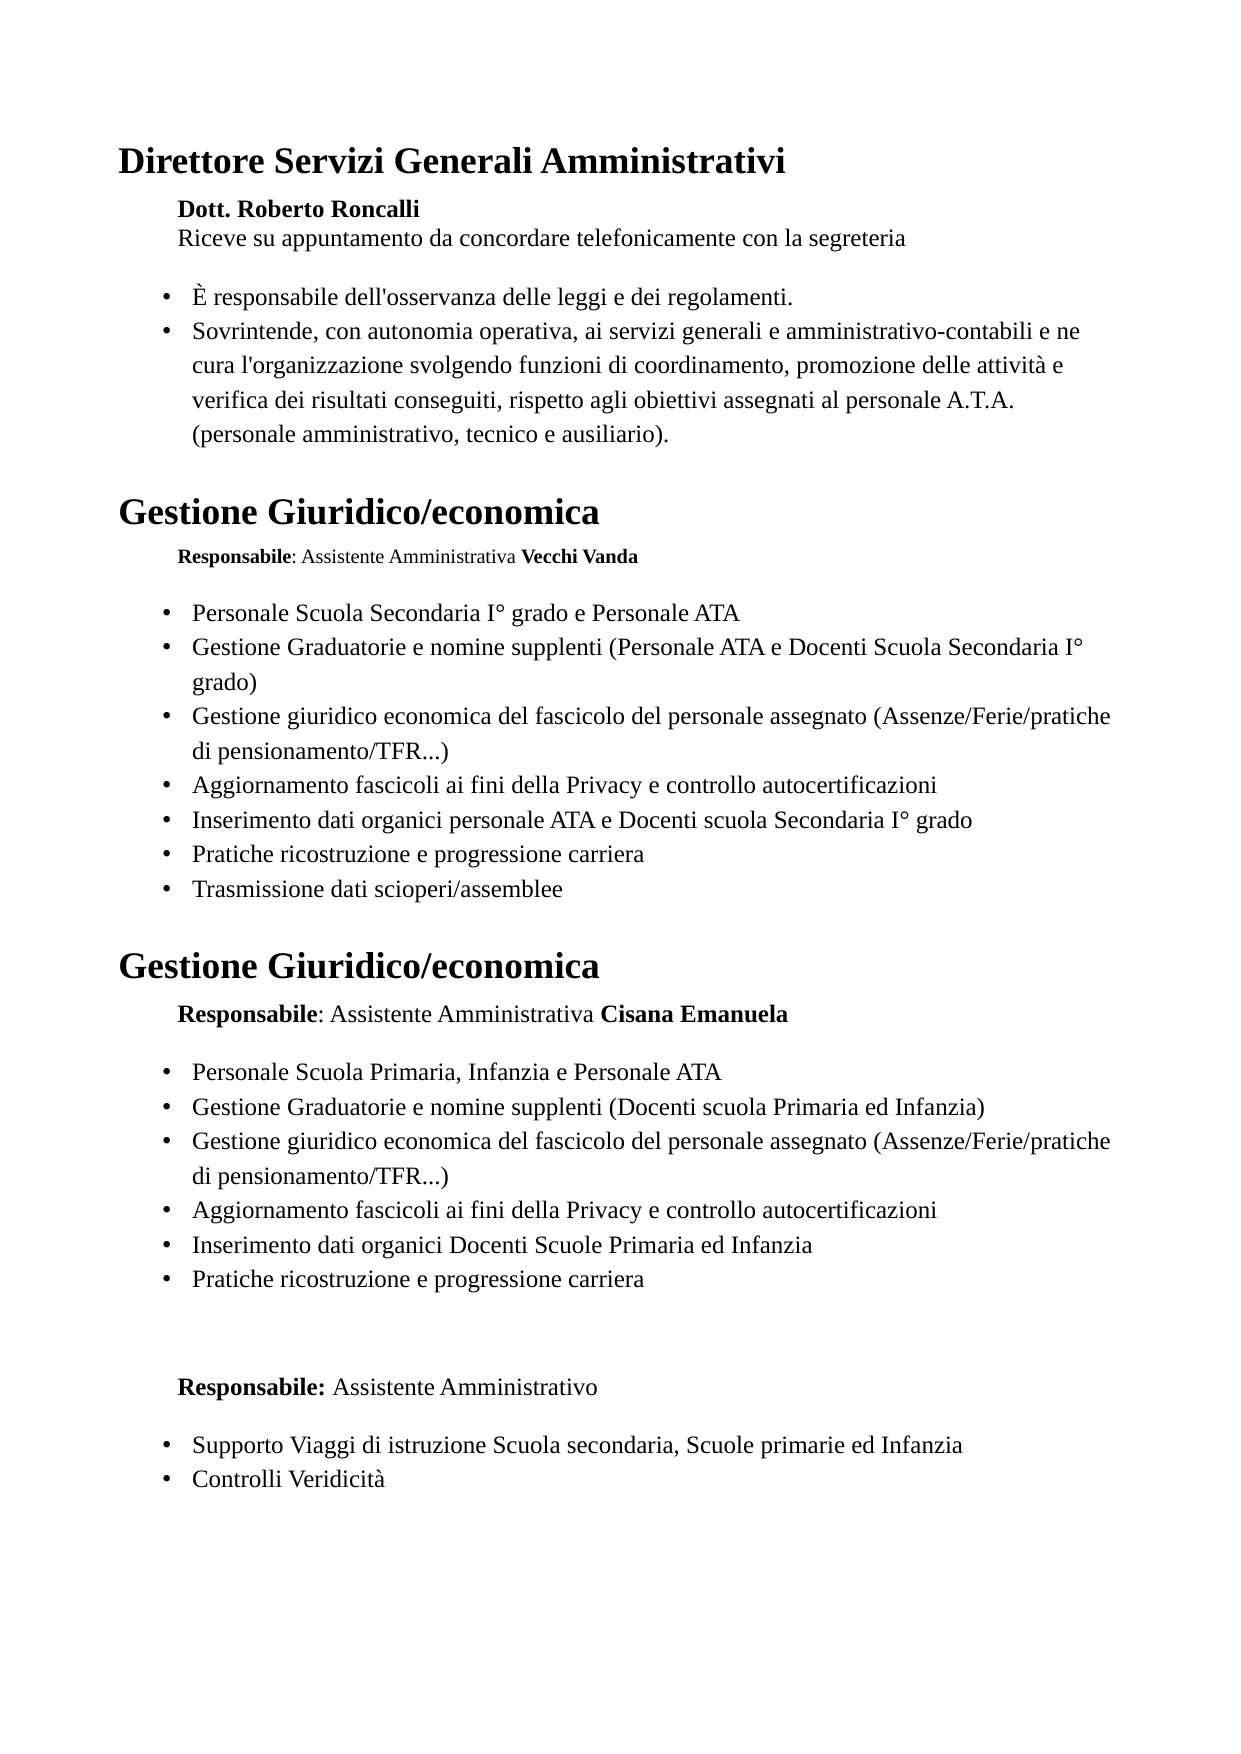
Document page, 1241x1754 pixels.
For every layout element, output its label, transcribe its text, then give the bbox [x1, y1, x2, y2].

subtitle Gestione Giuridico/economica [118, 489, 1122, 532]
list Gestione giuridico economica del fascicolo del personale assegnato (Assenze/Ferie/pratiche di pensionamento/TFR...) [162, 1126, 1122, 1189]
list Inserimento dati organici Docenti Scuole Primaria ed Infanzia [162, 1230, 1122, 1258]
list Gestione Graduatorie e nomine supplenti (Docenti scuola Primaria ed Infanzia) [162, 1092, 1122, 1121]
list Inserimento dati organici personale ATA e Docenti scuola Secondaria I° grado [162, 805, 1122, 833]
text Responsabile: Assistente Amministrativo [177, 1372, 1063, 1400]
list Supporto Viaggi di istruzione Scuola secondaria, Scuole primarie ed Infanzia [162, 1430, 1122, 1458]
list Trasmissione dati scioperi/assemblee [162, 874, 1122, 902]
list Controlli Veridicità [162, 1464, 1122, 1493]
list Personale Scuola Primaria, Infanzia e Personale ATA [162, 1057, 1122, 1086]
list Aggiornamento fascicoli ai fini della Privacy e controllo autocertificazioni [162, 1195, 1122, 1224]
list Gestione giuridico economica del fascicolo del personale assegnato (Assenze/Ferie/pratiche di pensionamento/TFR...) [162, 701, 1122, 764]
text Responsabile: Assistente Amministrativa Cisana Emanuela [177, 999, 1063, 1028]
list Aggiornamento fascicoli ai fini della Privacy e controllo autocertificazioni [162, 770, 1122, 799]
text Dott. Roberto Roncalli Riceve su appuntamento da concordare telefonicamente con la segreteria [177, 194, 1063, 252]
list Gestione Graduatorie e nomine supplenti (Personale ATA e Docenti Scuola Secondaria I° grado) [162, 632, 1122, 696]
subtitle Direttore Servizi Generali Amministrativi [118, 139, 1122, 182]
list È responsabile dell'osservanza delle leggi e dei regolamenti. [162, 282, 1122, 310]
list Sovrintende, con autonomia operativa, ai servizi generali e amministrativo-contabili e ne cura l'organizzazione svolgendo funzioni di coordinamento, promozione delle attività e verifica dei risultati conseguiti, rispetto agli obiettivi assegnati al personale A.T.A. (personale amministrativo, tecnico e ausiliario). [162, 316, 1122, 448]
subtitle Gestione Giuridico/economica [118, 943, 1122, 987]
list Pratiche ricostruzione e progressione carriera [162, 839, 1122, 868]
text Responsabile: Assistente Amministrativa Vecchi Vanda [177, 545, 1063, 568]
list Pratiche ricostruzione e progressione carriera [162, 1264, 1122, 1293]
list Personale Scuola Secondaria I° grado e Personale ATA [162, 598, 1122, 627]
